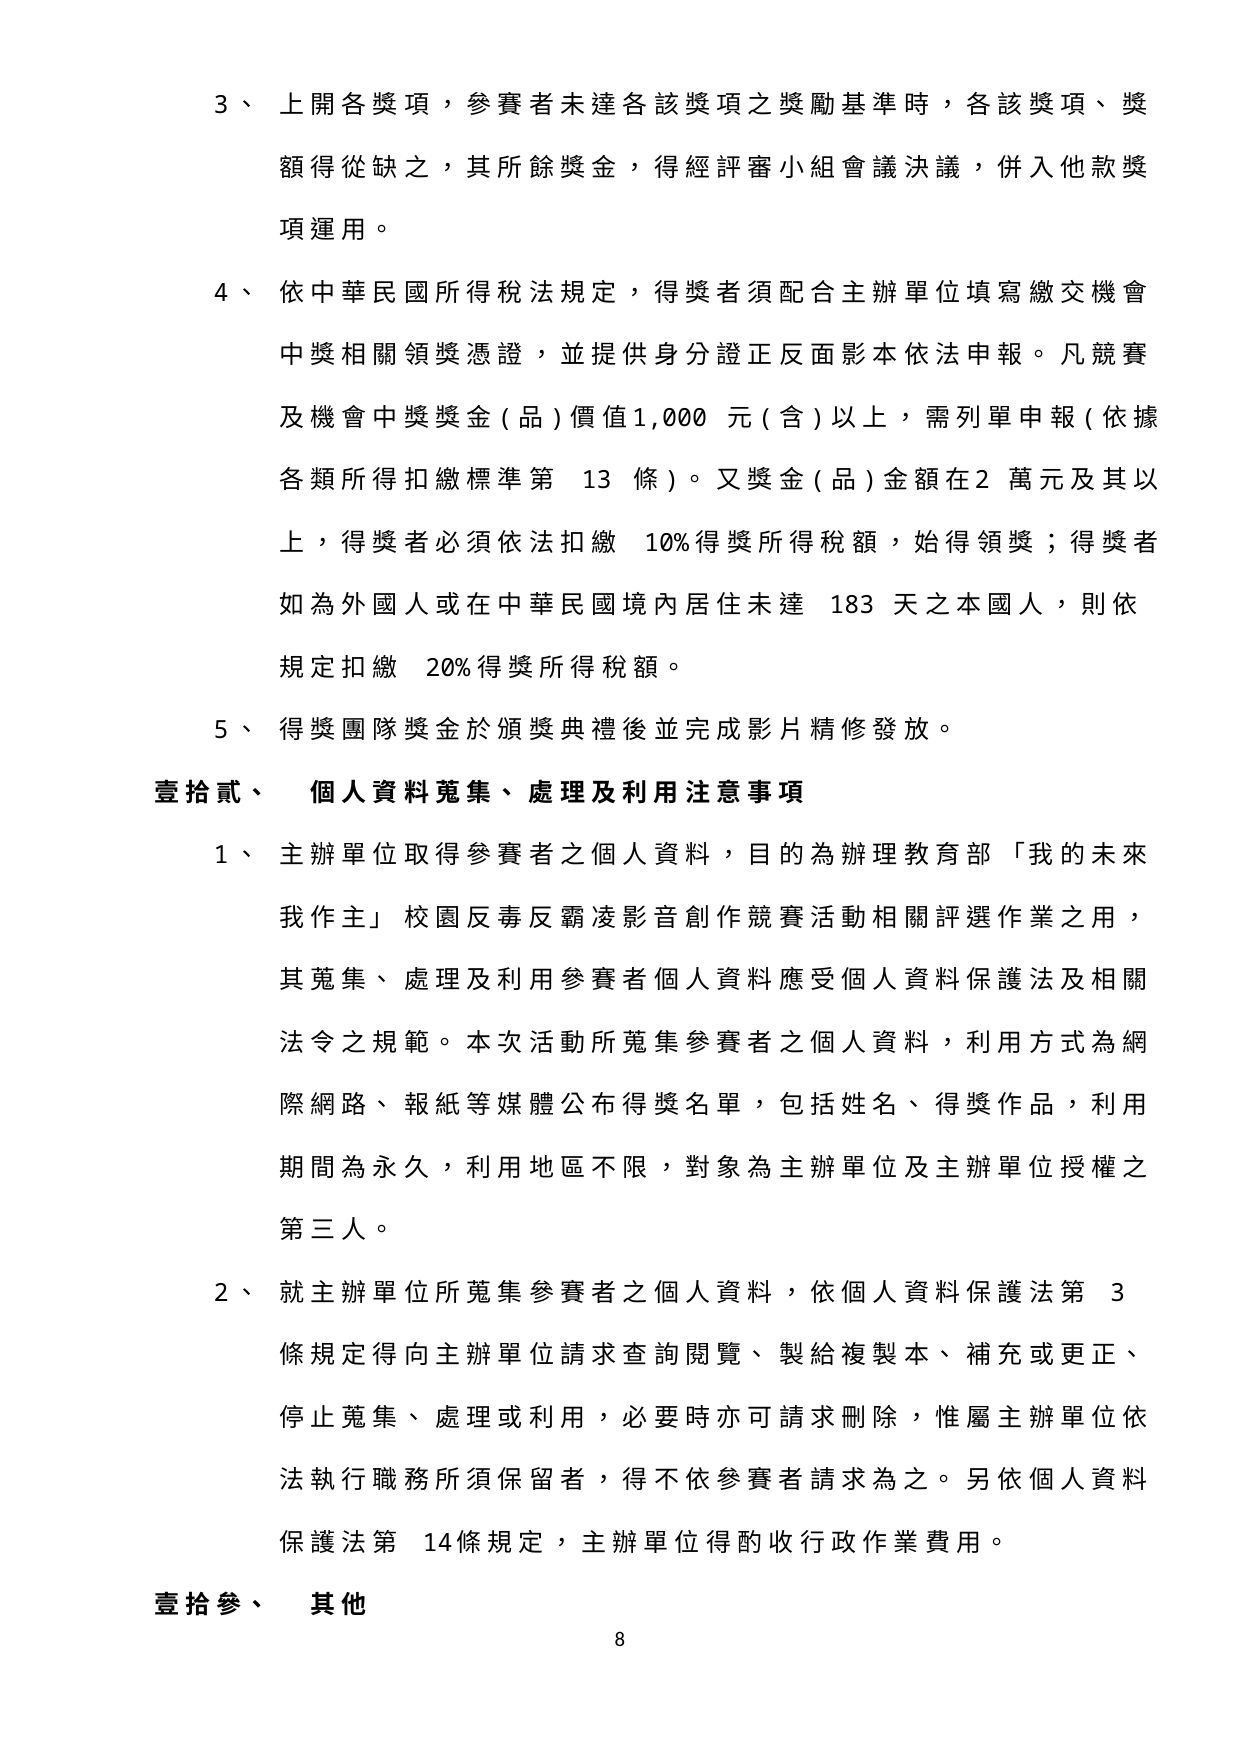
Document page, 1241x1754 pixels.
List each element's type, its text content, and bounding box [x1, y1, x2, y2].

list 就主辦單位所蒐集參賽者之個人資料，依個人資料保護法第 3 條規定得向主辦單位請求查詢閱覽、製給複製本、補充或更正、停止蒐集、處理或利用，必要時亦可請求刪除，惟屬主辦單位依法執行職務所須保留者，得不依參賽者請求為之。另依個人資料保護法第 14條規定，主辦單位得酌收行政作業費用。 [211, 1249, 1161, 1561]
list 個人資料蒐集、處理及利用注意事項 [149, 749, 1161, 811]
list 主辦單位取得參賽者之個人資料，目的為辦理教育部「我的未來我作主」校園反毒反霸凌影音創作競賽活動相關評選作業之用，其蒐集、處理及利用參賽者個人資料應受個人資料保護法及相關法令之規範。本次活動所蒐集參賽者之個人資料，利用方式為網際網路、報紙等媒體公布得獎名單，包括姓名、得獎作品，利用期間為永久，利用地區不限，對象為主辦單位及主辦單位授權之第三人。 [211, 811, 1161, 1249]
list 得獎團隊獎金於頒獎典禮後並完成影片精修發放。 [211, 686, 1161, 749]
list 其他 [149, 1561, 1161, 1624]
list 依中華民國所得稅法規定，得獎者須配合主辦單位填寫繳交機會中獎相關領獎憑證，並提供身分證正反面影本依法申報。凡競賽及機會中獎獎金(品)價值1,000 元(含)以上，需列單申報(依據各類所得扣繳標準第 13 條)。又獎金(品)金額在2 萬元及其以上，得獎者必須依法扣繳 10%得獎所得稅額，始得領獎；得獎者如為外國人或在中華民國境內居住未達 183 天之本國人，則依規定扣繳 20%得獎所得稅額。 [211, 249, 1161, 686]
list 上開各獎項，參賽者未達各該獎項之獎勵基準時，各該獎項、獎額得從缺之，其所餘獎金，得經評審小組會議決議，併入他款獎項運用。 [211, 61, 1161, 249]
